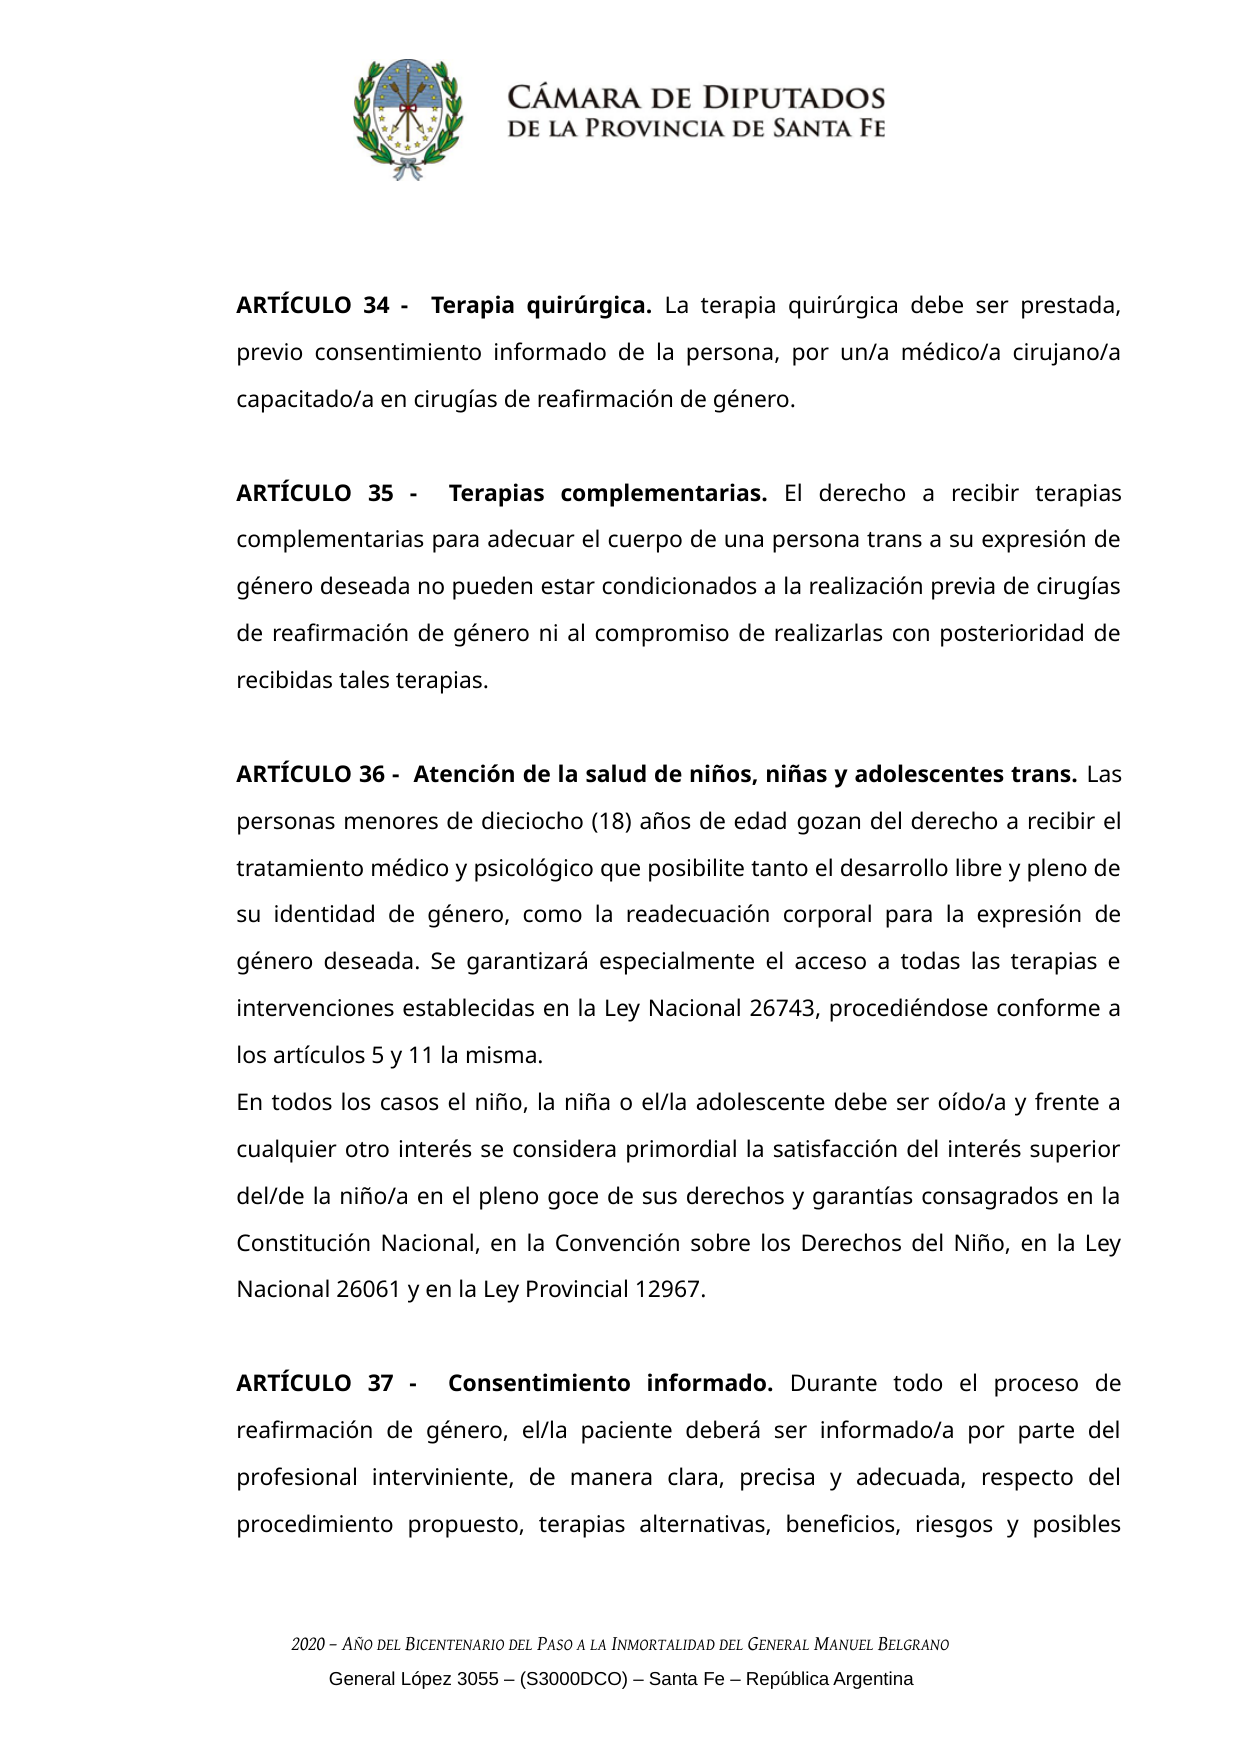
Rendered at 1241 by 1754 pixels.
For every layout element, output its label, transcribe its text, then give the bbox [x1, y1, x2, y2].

text ARTÍCULO 34 - Terapia quirúrgica. La terapia quirúrgica debe ser prestada, previo consentimiento informado de la persona, por un/a médico/a cirujano/a capacitado/a en cirugías de reafirmación de género. [236, 289, 1122, 414]
text En todos los casos el niño, la niña o el/la adolescente debe ser oído/a y frente a cualquier otro interés se considera primordial la satisfacción del interés superior del/de la niño/a en el pleno goce de sus derechos y garantías consagrados en la Constitución Nacional, en la Convención sobre los Derechos del Niño, en la Ley Nacional 26061 y en la Ley Provincial 12967. [236, 1086, 1122, 1305]
text ARTÍCULO 35 - Terapias complementarias. El derecho a recibir terapias complementarias para adecuar el cuerpo de una persona trans a su expresión de género deseada no pueden estar condicionados a la realización previa de cirugías de reafirmación de género ni al compromiso de realizarlas con posterioridad de recibidas tales terapias. [236, 477, 1122, 695]
text ARTÍCULO 37 - Consentimiento informado. Durante todo el proceso de reafirmación de género, el/la paciente deberá ser informado/a por parte del profesional interviniente, de manera clara, precisa y adecuada, respecto del procedimiento propuesto, terapias alternativas, beneficios, riesgos y posibles [236, 1367, 1122, 1539]
text ARTÍCULO 36 - Atención de la salud de niños, niñas y adolescentes trans. Las personas menores de dieciocho (18) años de edad gozan del derecho a recibir el tratamiento médico y psicológico que posibilite tanto el desarrollo libre y pleno de su identidad de género, como la readecuación corporal para la expresión de género deseada. Se garantizará especialmente el acceso a todas las terapias e intervenciones establecidas en la Ley Nacional 26743, procediéndose conforme a los artículos 5 y 11 la misma. [236, 758, 1122, 1070]
